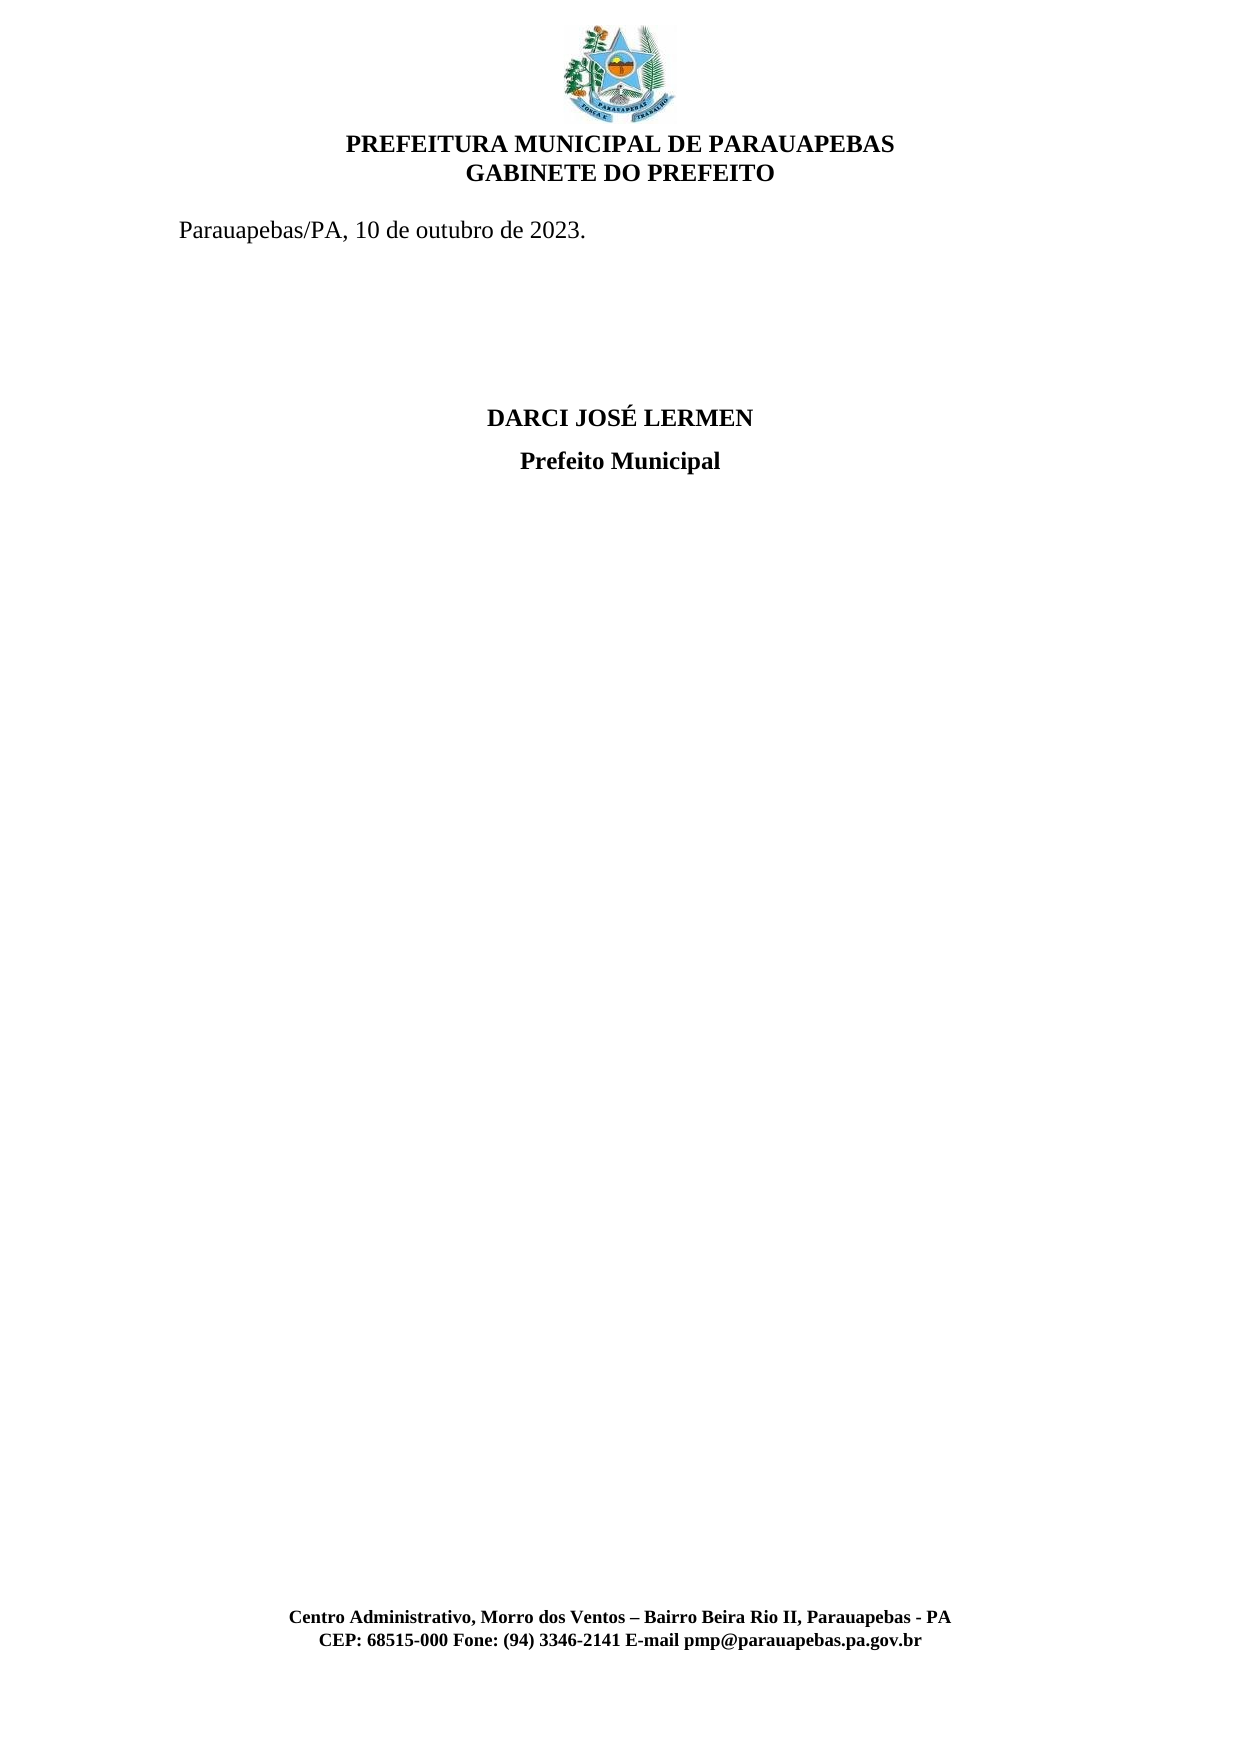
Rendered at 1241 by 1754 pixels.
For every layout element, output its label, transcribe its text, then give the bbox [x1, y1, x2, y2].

text Parauapebas/PA, 10 de outubro de 2023. [103, 215, 1137, 244]
subtitle DARCI JOSÉ LERMEN [103, 403, 1137, 432]
subtitle Prefeito Municipal [103, 446, 1137, 475]
picture [563, 25, 677, 124]
